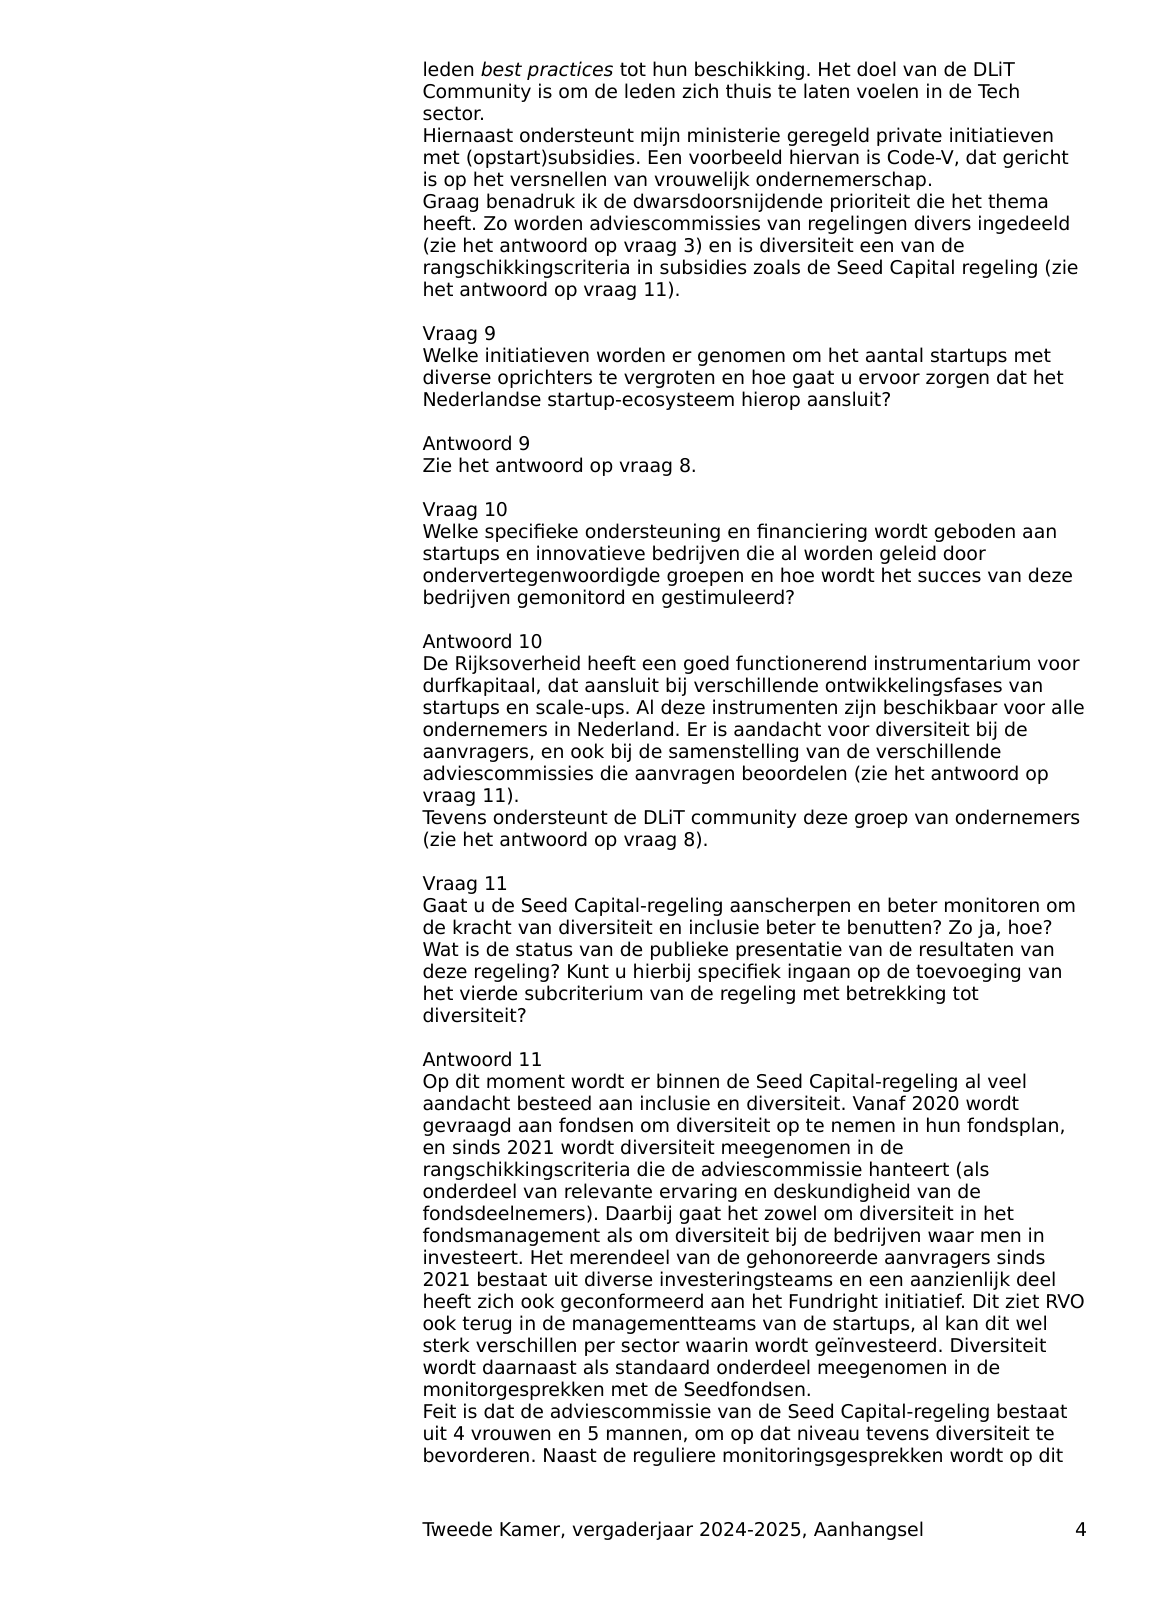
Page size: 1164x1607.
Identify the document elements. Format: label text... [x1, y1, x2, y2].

text Welke initiatieven worden er genomen om het aantal startups met diverse oprichters te vergroten en hoe gaat u ervoor zorgen dat het Nederlandse startup-ecosysteem hierop aansluit? [422, 345, 1087, 411]
text Graag benadruk ik de dwarsdoorsnijdende prioriteit die het thema heeft. Zo worden adviescommissies van regelingen divers ingedeeld (zie het antwoord op vraag 3) en is diversiteit een van de rangschikkingscriteria in subsidies zoals de Seed Capital regeling (zie het antwoord op vraag 11). [422, 191, 1087, 301]
text Op dit moment wordt er binnen de Seed Capital-regeling al veel aandacht besteed aan inclusie en diversiteit. Vanaf 2020 wordt gevraagd aan fondsen om diversiteit op te nemen in hun fondsplan, en sinds 2021 wordt diversiteit meegenomen in de rangschikkingscriteria die de adviescommissie hanteert (als onderdeel van relevante ervaring en deskundigheid van de fondsdeelnemers). Daarbij gaat het zowel om diversiteit in het fondsmanagement als om diversiteit bij de bedrijven waar men in investeert. Het merendeel van de gehonoreerde aanvragers sinds 2021 bestaat uit diverse investeringsteams en een aanzienlijk deel heeft zich ook geconformeerd aan het Fundright initiatief. Dit ziet RVO ook terug in de managementteams van de startups, al kan dit wel sterk verschillen per sector waarin wordt geïnvesteerd. Diversiteit wordt daarnaast als standaard onderdeel meegenomen in de monitorgesprekken met de Seedfondsen. [422, 1071, 1087, 1401]
text De Rijksoverheid heeft een goed functionerend instrumentarium voor durfkapitaal, dat aansluit bij verschillende ontwikkelingsfases van startups en scale-ups. Al deze instrumenten zijn beschikbaar voor alle ondernemers in Nederland. Er is aandacht voor diversiteit bij de aanvragers, en ook bij de samenstelling van de verschillende adviescommissies die aanvragen beoordelen (zie het antwoord op vraag 11). [422, 653, 1087, 807]
text Vraag 10 [422, 499, 1087, 521]
text Antwoord 10 [422, 631, 1087, 653]
text Gaat u de Seed Capital-regeling aanscherpen en beter monitoren om de kracht van diversiteit en inclusie beter te benutten? Zo ja, hoe? Wat is de status van de publieke presentatie van de resultaten van deze regeling? Kunt u hierbij specifiek ingaan op de toevoeging van het vierde subcriterium van de regeling met betrekking tot diversiteit? [422, 895, 1087, 1027]
text Tevens ondersteunt de DLiT community deze groep van ondernemers (zie het antwoord op vraag 8). [422, 807, 1087, 851]
text Vraag 9 [422, 323, 1087, 345]
text Hiernaast ondersteunt mijn ministerie geregeld private initiatieven met (opstart)subsidies. Een voorbeeld hiervan is Code-V, dat gericht is op het versnellen van vrouwelijk ondernemerschap. [422, 125, 1087, 191]
text Feit is dat de adviescommissie van de Seed Capital-regeling bestaat uit 4 vrouwen en 5 mannen, om op dat niveau tevens diversiteit te bevorderen. Naast de reguliere monitoringsgesprekken wordt op dit [422, 1401, 1087, 1467]
text Welke specifieke ondersteuning en financiering wordt geboden aan startups en innovatieve bedrijven die al worden geleid door ondervertegenwoordigde groepen en hoe wordt het succes van deze bedrijven gemonitord en gestimuleerd? [422, 521, 1087, 609]
text leden best practices tot hun beschikking. Het doel van de DLiT Community is om de leden zich thuis te laten voelen in de Tech sector. [422, 59, 1087, 125]
text Zie het antwoord op vraag 8. [422, 455, 1087, 477]
text Antwoord 11 [422, 1049, 1087, 1071]
text Antwoord 9 [422, 433, 1087, 455]
text Vraag 11 [422, 873, 1087, 895]
